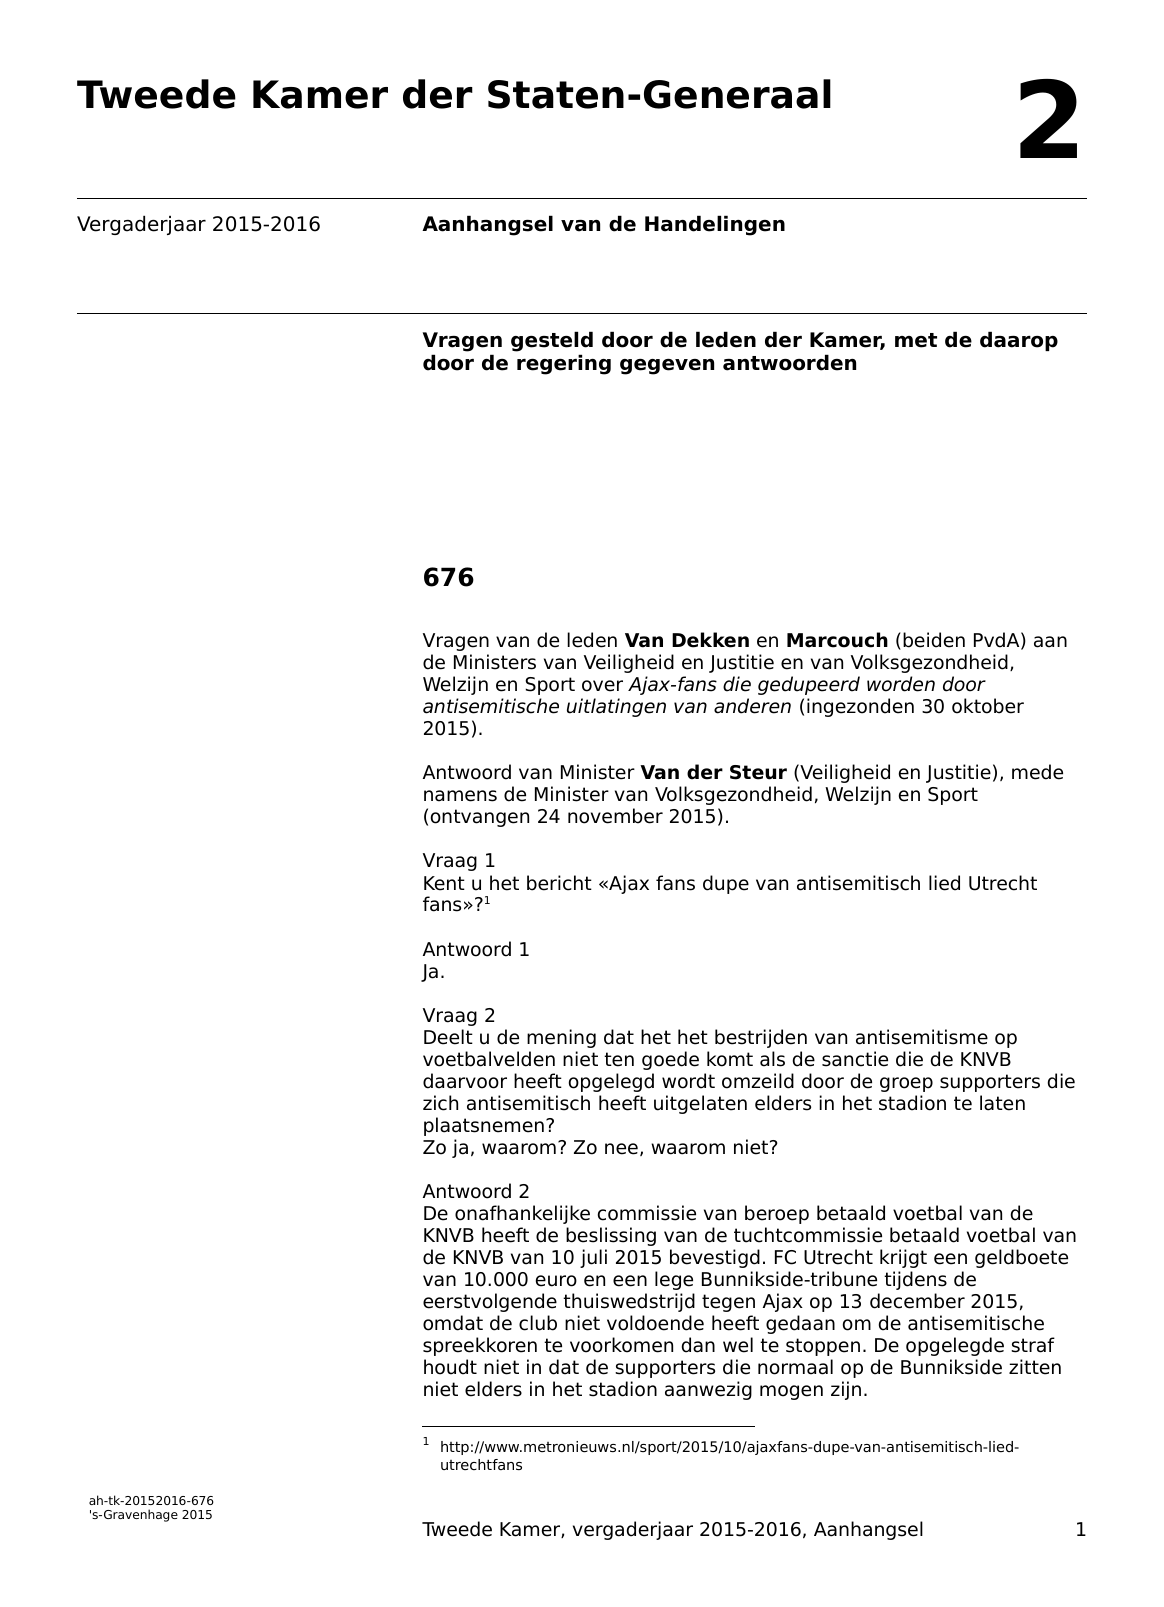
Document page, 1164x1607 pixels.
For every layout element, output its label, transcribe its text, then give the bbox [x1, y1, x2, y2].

text Antwoord 1 [422, 938, 1087, 961]
text 676 [422, 563, 1087, 592]
text Kent u het bericht «Ajax fans dupe van antisemitisch lied Utrecht fans»? [422, 872, 1087, 916]
text Ja. [422, 961, 1087, 982]
text Deelt u de mening dat het het bestrijden van antisemitisme op voetbalvelden niet ten goede komt als de sanctie die de KNVB daarvoor heeft opgelegd wordt omzeild door de groep supporters die zich antisemitisch heeft uitgelaten elders in het stadion te laten plaatsnemen? [422, 1027, 1087, 1137]
text Vraag 2 [422, 1005, 1087, 1027]
text Antwoord van Minister Van der Steur (Veiligheid en Justitie), mede namens de Minister van Volksgezondheid, Welzijn en Sport (ontvangen 24 november 2015). [422, 762, 1087, 828]
text Vraag 1 [422, 850, 1087, 872]
text De onafhankelijke commissie van beroep betaald voetbal van de KNVB heeft de beslissing van de tuchtcommissie betaald voetbal van de KNVB van 10 juli 2015 bevestigd. FC Utrecht krijgt een geldboete van 10.000 euro en een lege Bunnikside-tribune tijdens de eerstvolgende thuiswedstrijd tegen Ajax op 13 december 2015, omdat de club niet voldoende heeft gedaan om de antisemitische spreekkoren te voorkomen dan wel te stoppen. De opgelegde straf houdt niet in dat de supporters die normaal op de Bunnikside zitten niet elders in het stadion aanwezig mogen zijn. [422, 1203, 1087, 1401]
table_cell Aanhangsel van de Handelingen [422, 199, 1087, 313]
text Vragen van de leden Van Dekken en Marcouch (beiden PvdA) aan de Ministers van Veiligheid en Justitie en van Volksgezondheid, Welzijn en Sport over Ajax-fans die gedupeerd worden door antisemitische uitlatingen van anderen (ingezonden 30 oktober 2015). [422, 630, 1087, 740]
text Zo ja, waarom? Zo nee, waarom niet? [422, 1137, 1087, 1158]
table_header 2 [886, 59, 1087, 198]
text Antwoord 2 [422, 1181, 1087, 1203]
table_header Tweede Kamer der Staten-Generaal [77, 59, 886, 198]
text 's-Gravenhage 2015 [88, 1508, 323, 1522]
table_cell [77, 314, 422, 375]
table_cell Vragen gesteld door de leden der Kamer, met de daarop door de regering gegeven antwoorden [422, 314, 1087, 375]
table_cell Vergaderjaar 2015-2016 [77, 199, 422, 313]
text http://www.metronieuws.nl/sport/2015/10/ajaxfans-dupe-van-antisemitisch-lied-utrechtfans [422, 1435, 1087, 1474]
text ah-tk-20152016-676 [88, 1494, 323, 1508]
